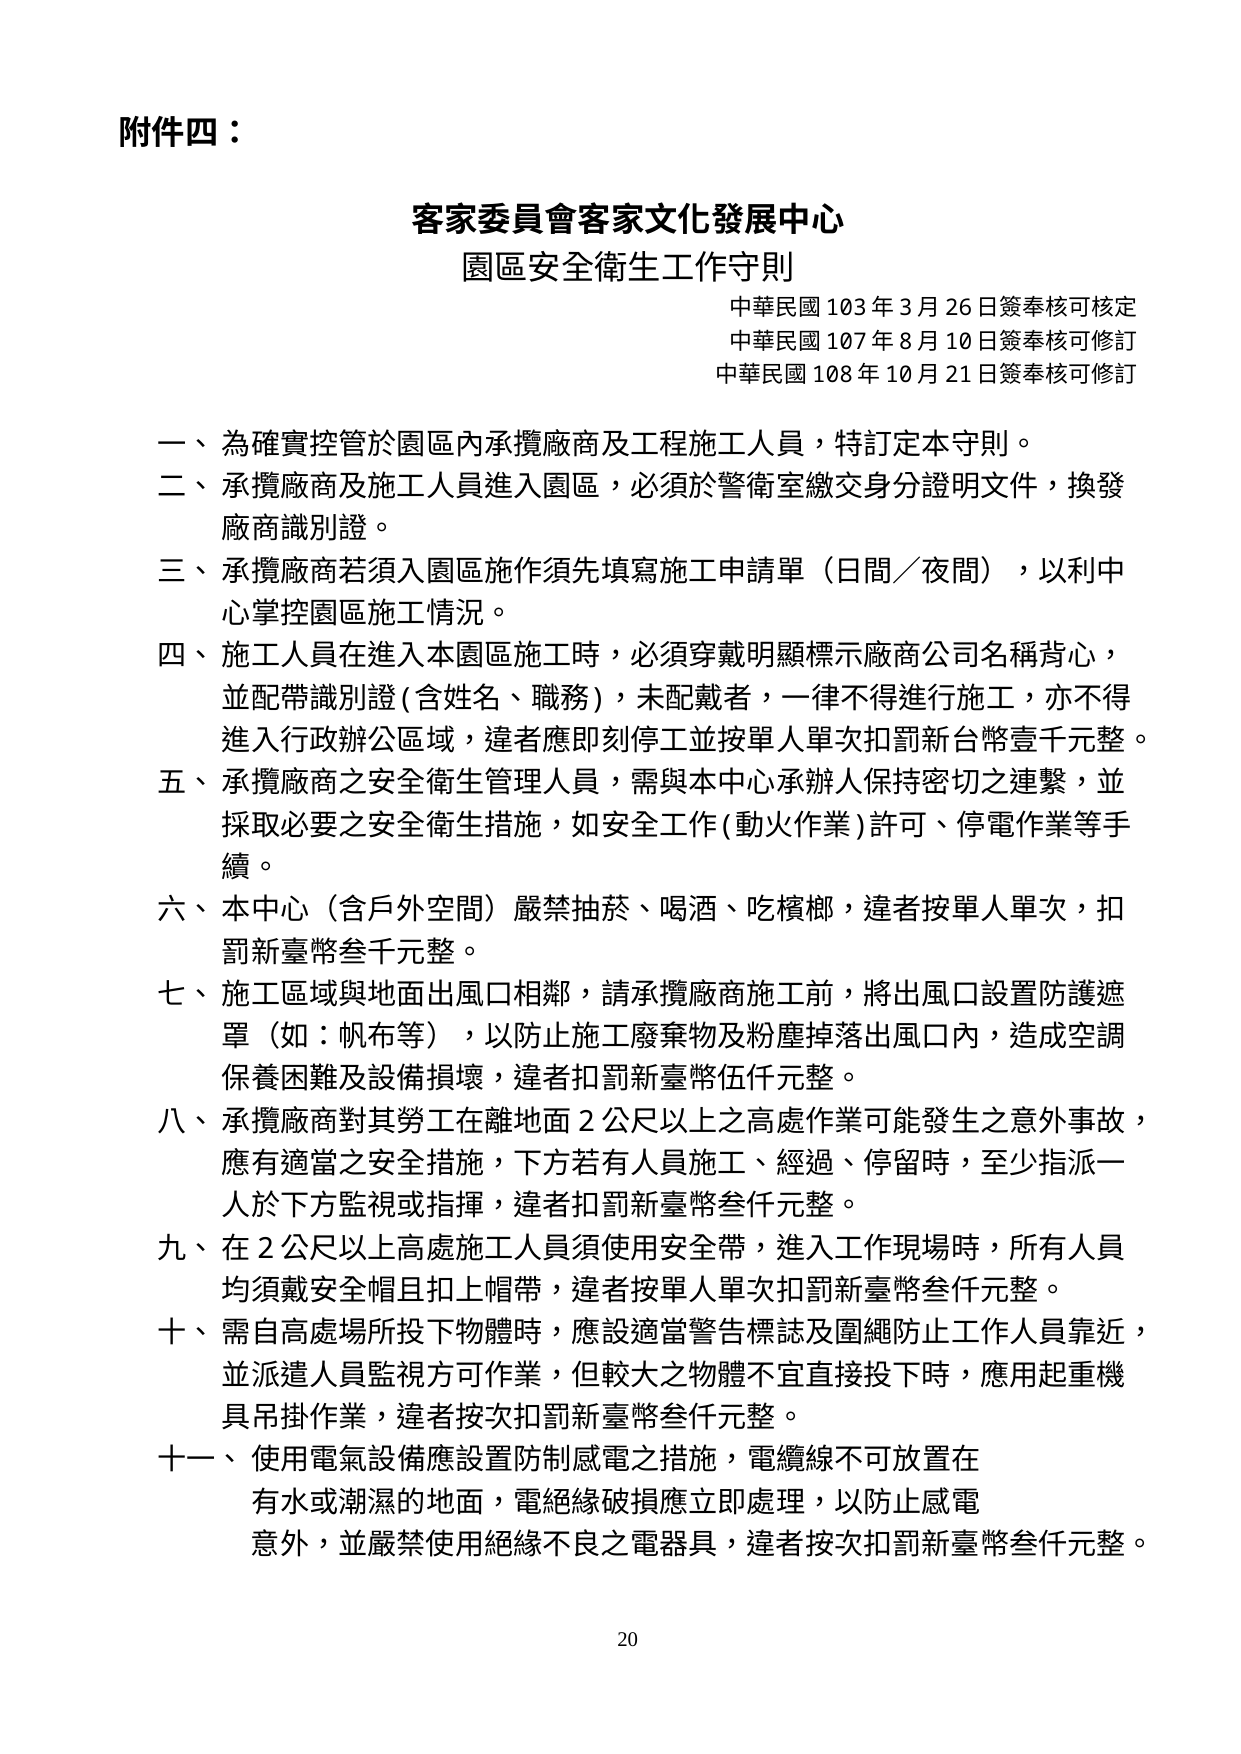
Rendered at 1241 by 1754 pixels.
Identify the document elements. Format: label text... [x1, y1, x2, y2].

list 承攬廠商對其勞工在離地面2公尺以上之高處作業可能發生之意外事故，應有適當之安全措施，下方若有人員施工、經過、停留時，至少指派一人於下方監視或指揮，違者扣罰新臺幣叁仟元整。 [157, 1097, 1137, 1224]
list 本中心（含戶外空間）嚴禁抽菸、喝酒、吃檳榔，違者按單人單次，扣罰新臺幣叁千元整。 [157, 886, 1137, 970]
list 使用電氣設備應設置防制感電之措施，電纜線不可放置在 [157, 1436, 1137, 1478]
list 為確實控管於園區內承攬廠商及工程施工人員，特訂定本守則。 [157, 420, 1137, 463]
text 附件四： [118, 111, 1137, 153]
text 客家委員會客家文化發展中心 [118, 193, 1137, 241]
text 中華民國108年10月21日簽奉核可修訂 [118, 356, 1137, 389]
text 中華民國103年3月26日簽奉核可核定 [118, 289, 1137, 322]
text 意外，並嚴禁使用絕緣不良之電器具，違者按次扣罰新臺幣叁仟元整。 [251, 1520, 1137, 1563]
list 承攬廠商及施工人員進入園區，必須於警衛室繳交身分證明文件，換發廠商識別證。 [157, 463, 1137, 547]
text 中華民國107年8月10日簽奉核可修訂 [118, 322, 1137, 356]
list 承攬廠商若須入園區施作須先填寫施工申請單（日間／夜間），以利中心掌控園區施工情況。 [157, 547, 1137, 632]
text 有水或潮濕的地面，電絕緣破損應立即處理，以防止感電 [222, 1478, 1137, 1520]
list 施工人員在進入本園區施工時，必須穿戴明顯標示廠商公司名稱背心，並配帶識別證(含姓名、職務)，未配戴者，一律不得進行施工，亦不得進入行政辦公區域，違者應即刻停工並按單人單次扣罰新台幣壹千元整。 [157, 632, 1137, 759]
text 園區安全衛生工作守則 [118, 241, 1137, 289]
list 承攬廠商之安全衛生管理人員，需與本中心承辦人保持密切之連繫，並採取必要之安全衛生措施，如安全工作(動火作業)許可、停電作業等手續。 [157, 759, 1137, 886]
list 施工區域與地面出風口相鄰，請承攬廠商施工前，將出風口設置防護遮罩（如：帆布等），以防止施工廢棄物及粉塵掉落出風口內，造成空調保養困難及設備損壞，違者扣罰新臺幣伍仟元整。 [157, 970, 1137, 1097]
list 在2公尺以上高處施工人員須使用安全帶，進入工作現場時，所有人員均須戴安全帽且扣上帽帶，違者按單人單次扣罰新臺幣叁仟元整。 [157, 1224, 1137, 1309]
list 需自高處場所投下物體時，應設適當警告標誌及圍繩防止工作人員靠近，並派遣人員監視方可作業，但較大之物體不宜直接投下時，應用起重機具吊掛作業，違者按次扣罰新臺幣叁仟元整。 [157, 1309, 1137, 1436]
